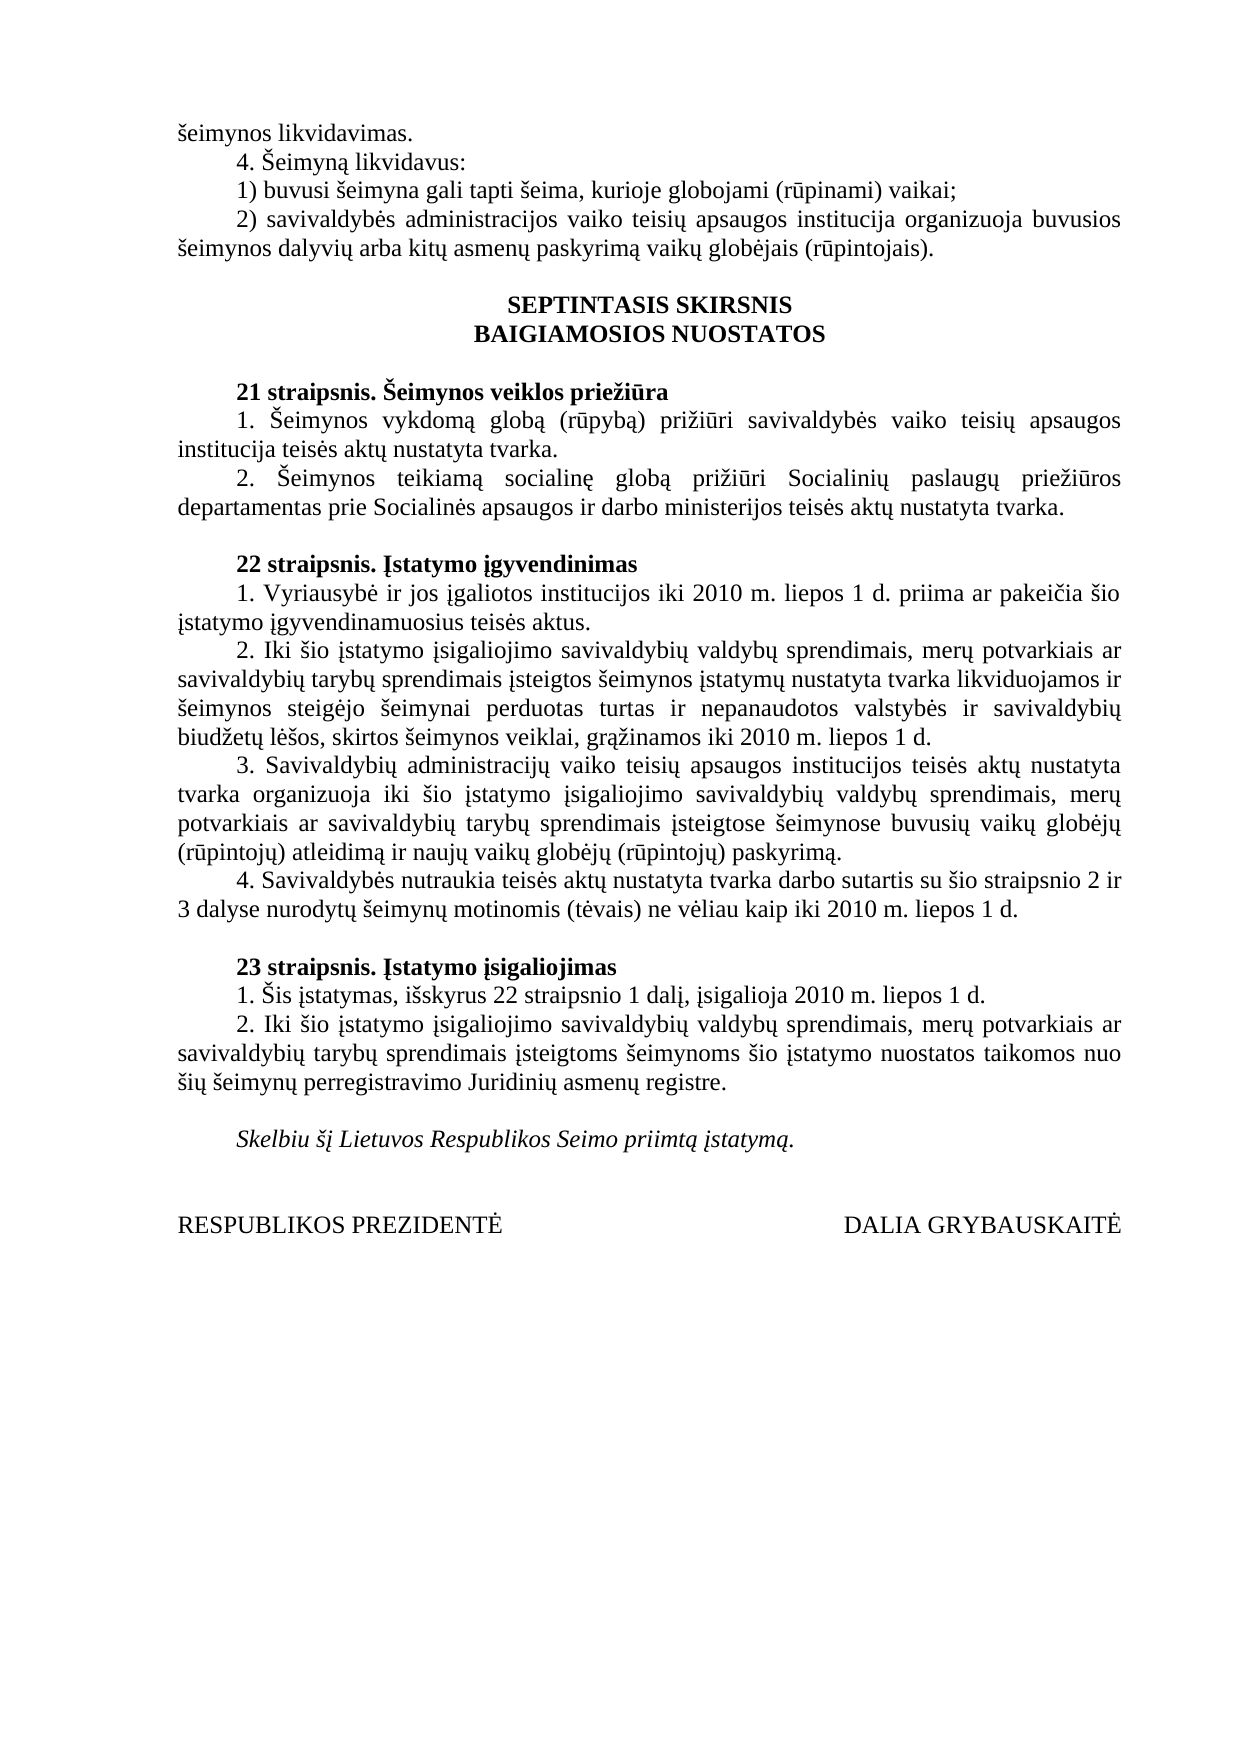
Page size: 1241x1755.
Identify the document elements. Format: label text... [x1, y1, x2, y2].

text 1. Šeimynos vykdomą globą (rūpybą) prižiūri savivaldybės vaiko teisių apsaugos institucija teisės aktų nustatyta tvarka. [177, 406, 1122, 463]
text 2. Iki šio įstatymo įsigaliojimo savivaldybių valdybų sprendimais, merų potvarkiais ar savivaldybių tarybų sprendimais įsteigtoms šeimynoms šio įstatymo nuostatos taikomos nuo šių šeimynų perregistravimo Juridinių asmenų registre. [177, 1009, 1122, 1096]
text 2. Iki šio įstatymo įsigaliojimo savivaldybių valdybų sprendimais, merų potvarkiais ar savivaldybių tarybų sprendimais įsteigtos šeimynos įstatymų nustatyta tvarka likviduojamos ir šeimynos steigėjo šeimynai perduotas turtas ir nepanaudotos valstybės ir savivaldybių biudžetų lėšos, skirtos šeimynos veiklai, grąžinamos iki 2010 m. liepos 1 d. [177, 636, 1122, 751]
text 2) savivaldybės administracijos vaiko teisių apsaugos institucija organizuoja buvusios šeimynos dalyvių arba kitų asmenų paskyrimą vaikų globėjais (rūpintojais). [177, 204, 1122, 262]
text 22 straipsnis. Įstatymo įgyvendinimas [177, 549, 1122, 578]
text 23 straipsnis. Įstatymo įsigaliojimas [177, 952, 1122, 981]
text 1. Šis įstatymas, išskyrus 22 straipsnio 1 dalį, įsigalioja 2010 m. liepos 1 d. [177, 981, 1122, 1009]
text 3. Savivaldybių administracijų vaiko teisių apsaugos institucijos teisės aktų nustatyta tvarka organizuoja iki šio įstatymo įsigaliojimo savivaldybių valdybų sprendimais, merų potvarkiais ar savivaldybių tarybų sprendimais įsteigtose šeimynose buvusių vaikų globėjų (rūpintojų) atleidimą ir naujų vaikų globėjų (rūpintojų) paskyrimą. [177, 751, 1122, 866]
text 1) buvusi šeimyna gali tapti šeima, kurioje globojami (rūpinami) vaikai; [177, 176, 1122, 204]
text Skelbiu šį Lietuvos Respublikos Seimo priimtą įstatymą. [177, 1124, 1122, 1153]
text 2. Šeimynos teikiamą socialinę globą prižiūri Socialinių paslaugų priežiūros departamentas prie Socialinės apsaugos ir darbo ministerijos teisės aktų nustatyta tvarka. [177, 463, 1122, 521]
text BAIGIAMOSIOS NUOSTATOS [177, 319, 1122, 348]
text 1. Vyriausybė ir jos įgaliotos institucijos iki 2010 m. liepos 1 d. priima ar pakeičia šio įstatymo įgyvendinamuosius teisės aktus. [177, 578, 1122, 636]
text RESPUBLIKOS PREZIDENTĖ DALIA GRYBAUSKAITĖ [177, 1211, 1122, 1239]
text 21 straipsnis. Šeimynos veiklos priežiūra [177, 377, 1122, 406]
text 4. Šeimyną likvidavus: [177, 147, 1122, 176]
text 4. Savivaldybės nutraukia teisės aktų nustatyta tvarka darbo sutartis su šio straipsnio 2 ir 3 dalyse nurodytų šeimynų motinomis (tėvais) ne vėliau kaip iki 2010 m. liepos 1 d. [177, 866, 1122, 923]
text šeimynos likvidavimas. [177, 118, 1122, 147]
text SEPTINTASIS SKIRSNIS [177, 291, 1122, 319]
